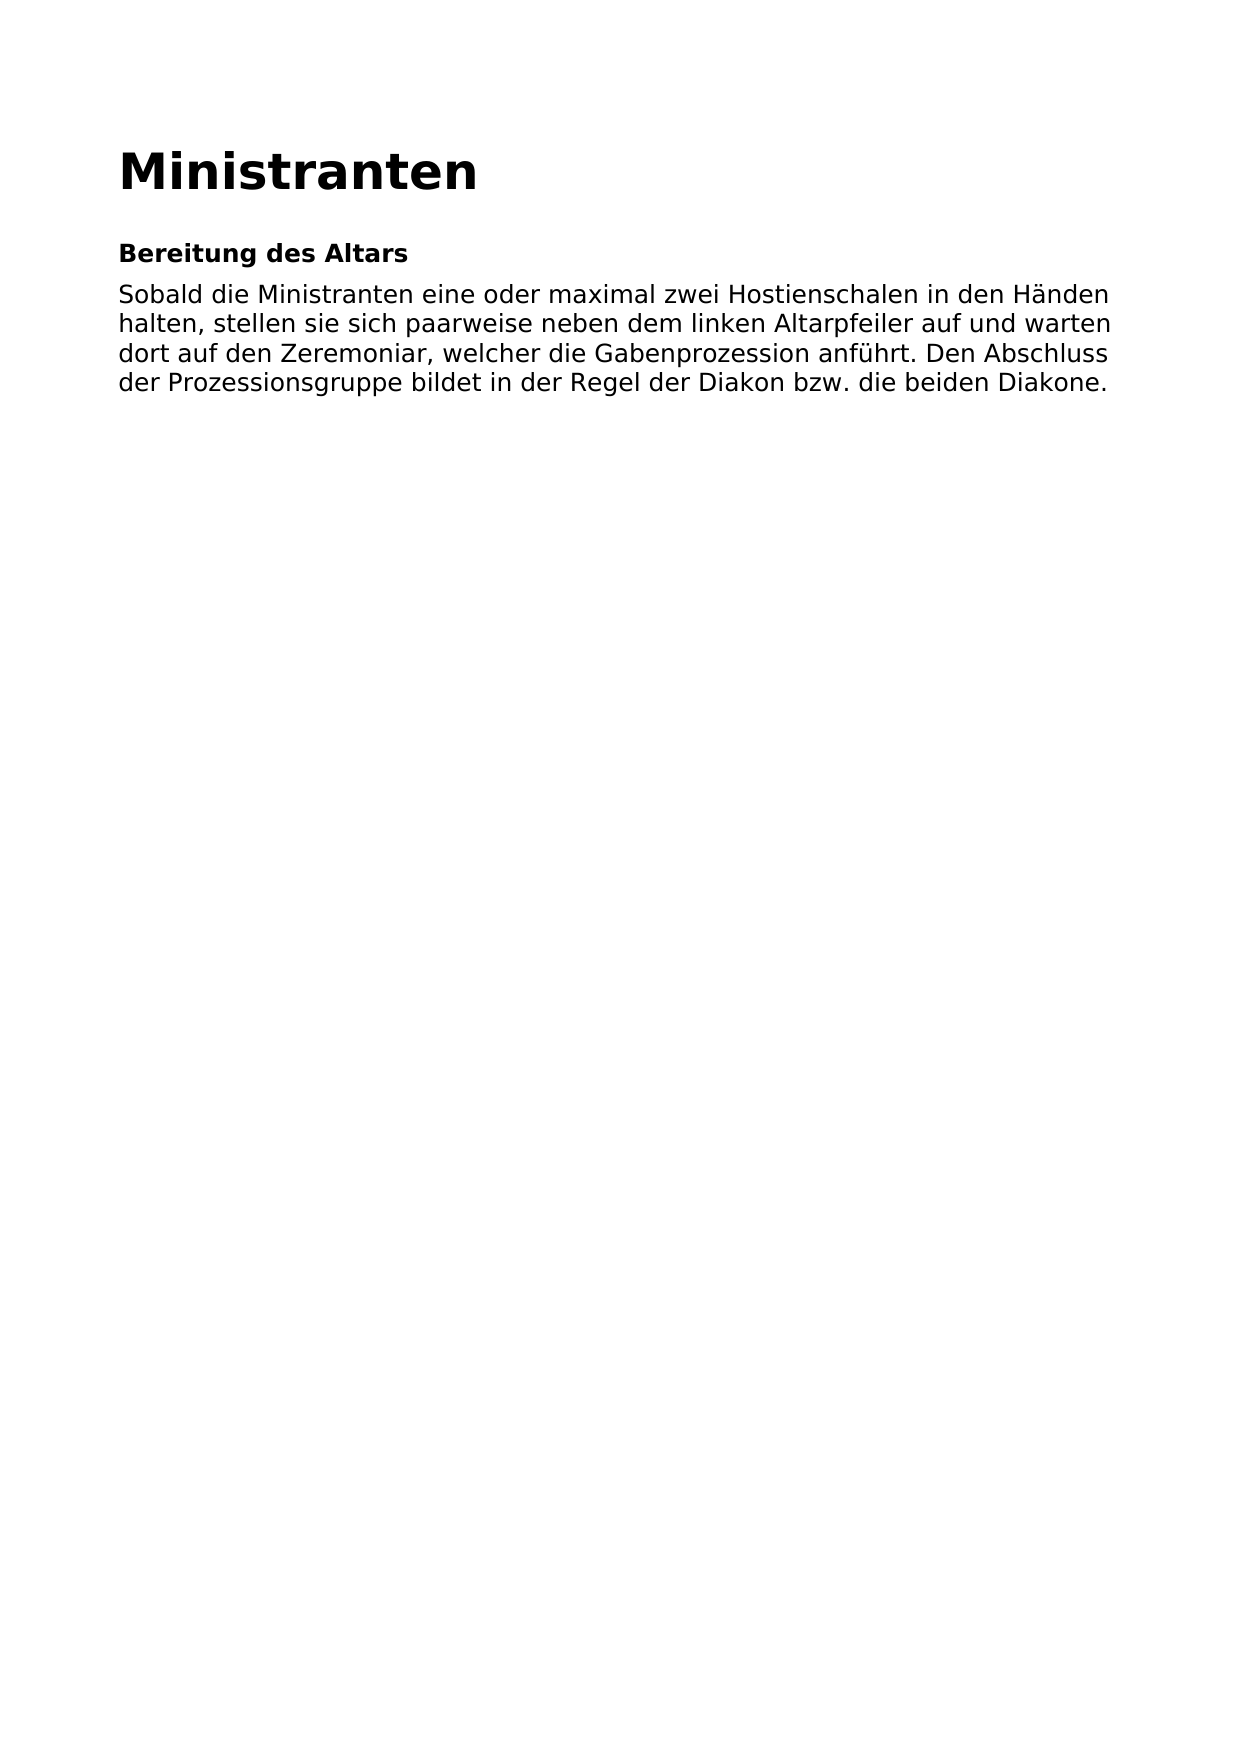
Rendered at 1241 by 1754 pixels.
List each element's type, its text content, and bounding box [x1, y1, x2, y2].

subtitle Bereitung des Altars [118, 239, 1122, 268]
subtitle Ministranten [118, 143, 1122, 201]
text Sobald die Ministranten eine oder maximal zwei Hostienschalen in den Händen halten, stellen sie sich paarweise neben dem linken Altarpfeiler auf und warten dort auf den Zeremoniar, welcher die Gabenprozession anführt. Den Abschluss der Prozessionsgruppe bildet in der Regel der Diakon bzw. die beiden Diakone. [118, 281, 1122, 397]
